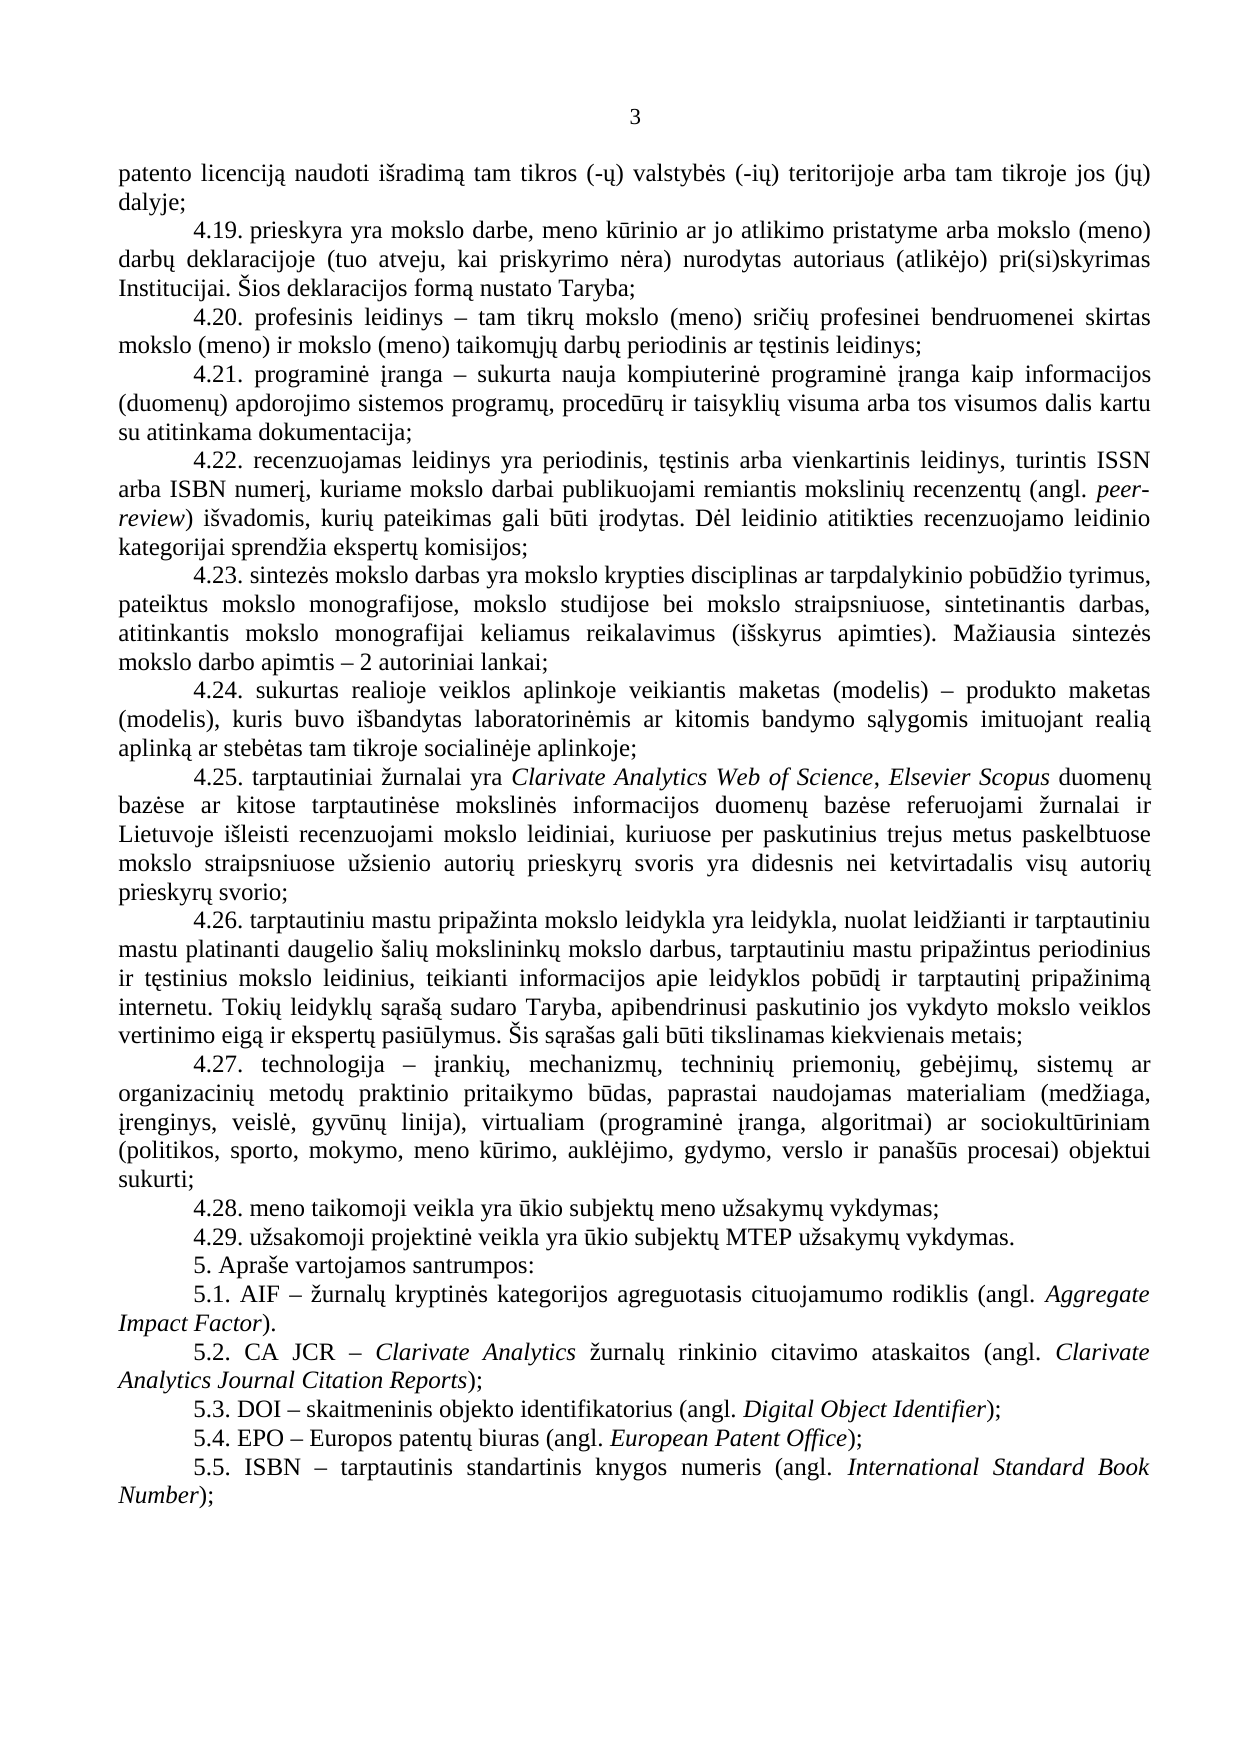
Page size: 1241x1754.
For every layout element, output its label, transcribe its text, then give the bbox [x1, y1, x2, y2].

text 4.19. prieskyra yra mokslo darbe, meno kūrinio ar jo atlikimo pristatyme arba mokslo (meno) darbų deklaracijoje (tuo atveju, kai priskyrimo nėra) nurodytas autoriaus (atlikėjo) pri(si)skyrimas Institucijai. Šios deklaracijos formą nustato Taryba; [118, 215, 1152, 302]
text 4.24. sukurtas realioje veiklos aplinkoje veikiantis maketas (modelis) – produkto maketas (modelis), kuris buvo išbandytas laboratorinėmis ar kitomis bandymo sąlygomis imituojant realią aplinką ar stebėtas tam tikroje socialinėje aplinkoje; [118, 675, 1152, 762]
text 4.20. profesinis leidinys – tam tikrų mokslo (meno) sričių profesinei bendruomenei skirtas mokslo (meno) ir mokslo (meno) taikomųjų darbų periodinis ar tęstinis leidinys; [118, 302, 1152, 359]
text 4.25. tarptautiniai žurnalai yra Clarivate Analytics Web of Science, Elsevier Scopus duomenų bazėse ar kitose tarptautinėse mokslinės informacijos duomenų bazėse referuojami žurnalai ir Lietuvoje išleisti recenzuojami mokslo leidiniai, kuriuose per paskutinius trejus metus paskelbtuose mokslo straipsniuose užsienio autorių prieskyrų svoris yra didesnis nei ketvirtadalis visų autorių prieskyrų svorio; [118, 762, 1152, 905]
text 4.29. užsakomoji projektinė veikla yra ūkio subjektų MTEP užsakymų vykdymas. [118, 1222, 1152, 1250]
text 5.4. EPO – Europos patentų biuras (angl. European Patent Office); [118, 1423, 1152, 1452]
text patento licenciją naudoti išradimą tam tikros (-ų) valstybės (-ių) teritorijoje arba tam tikroje jos (jų) dalyje; [118, 158, 1152, 215]
text 4.28. meno taikomoji veikla yra ūkio subjektų meno užsakymų vykdymas; [118, 1193, 1152, 1222]
text 4.21. programinė įranga – sukurta nauja kompiuterinė programinė įranga kaip informacijos (duomenų) apdorojimo sistemos programų, procedūrų ir taisyklių visuma arba tos visumos dalis kartu su atitinkama dokumentacija; [118, 359, 1152, 445]
text 5.2. CA JCR – Clarivate Analytics žurnalų rinkinio citavimo ataskaitos (angl. Clarivate Analytics Journal Citation Reports); [118, 1337, 1152, 1394]
text 5.1. AIF – žurnalų kryptinės kategorijos agreguotasis cituojamumo rodiklis (angl. Aggregate Impact Factor). [118, 1279, 1152, 1337]
text 5.3. DOI – skaitmeninis objekto identifikatorius (angl. Digital Object Identifier); [118, 1394, 1152, 1423]
text 4.23. sintezės mokslo darbas yra mokslo krypties disciplinas ar tarpdalykinio pobūdžio tyrimus, pateiktus mokslo monografijose, mokslo studijose bei mokslo straipsniuose, sintetinantis darbas, atitinkantis mokslo monografijai keliamus reikalavimus (išskyrus apimties). Mažiausia sintezės mokslo darbo apimtis – 2 autoriniai lankai; [118, 560, 1152, 675]
text 4.26. tarptautiniu mastu pripažinta mokslo leidykla yra leidykla, nuolat leidžianti ir tarptautiniu mastu platinanti daugelio šalių mokslininkų mokslo darbus, tarptautiniu mastu pripažintus periodinius ir tęstinius mokslo leidinius, teikianti informacijos apie leidyklos pobūdį ir tarptautinį pripažinimą internetu. Tokių leidyklų sąrašą sudaro Taryba, apibendrinusi paskutinio jos vykdyto mokslo veiklos vertinimo eigą ir ekspertų pasiūlymus. Šis sąrašas gali būti tikslinamas kiekvienais metais; [118, 905, 1152, 1049]
text 4.27. technologija – įrankių, mechanizmų, techninių priemonių, gebėjimų, sistemų ar organizacinių metodų praktinio pritaikymo būdas, paprastai naudojamas materialiam (medžiaga, įrenginys, veislė, gyvūnų linija), virtualiam (programinė įranga, algoritmai) ar sociokultūriniam (politikos, sporto, mokymo, meno kūrimo, auklėjimo, gydymo, verslo ir panašūs procesai) objektui sukurti; [118, 1049, 1152, 1193]
text 5. Apraše vartojamos santrumpos: [118, 1250, 1152, 1279]
text 5.5. ISBN – tarptautinis standartinis knygos numeris (angl. International Standard Book Number); [118, 1452, 1152, 1509]
text 4.22. recenzuojamas leidinys yra periodinis, tęstinis arba vienkartinis leidinys, turintis ISSN arba ISBN numerį, kuriame mokslo darbai publikuojami remiantis mokslinių recenzentų (angl. peer-review) išvadomis, kurių pateikimas gali būti įrodytas. Dėl leidinio atitikties recenzuojamo leidinio kategorijai sprendžia ekspertų komisijos; [118, 445, 1152, 560]
